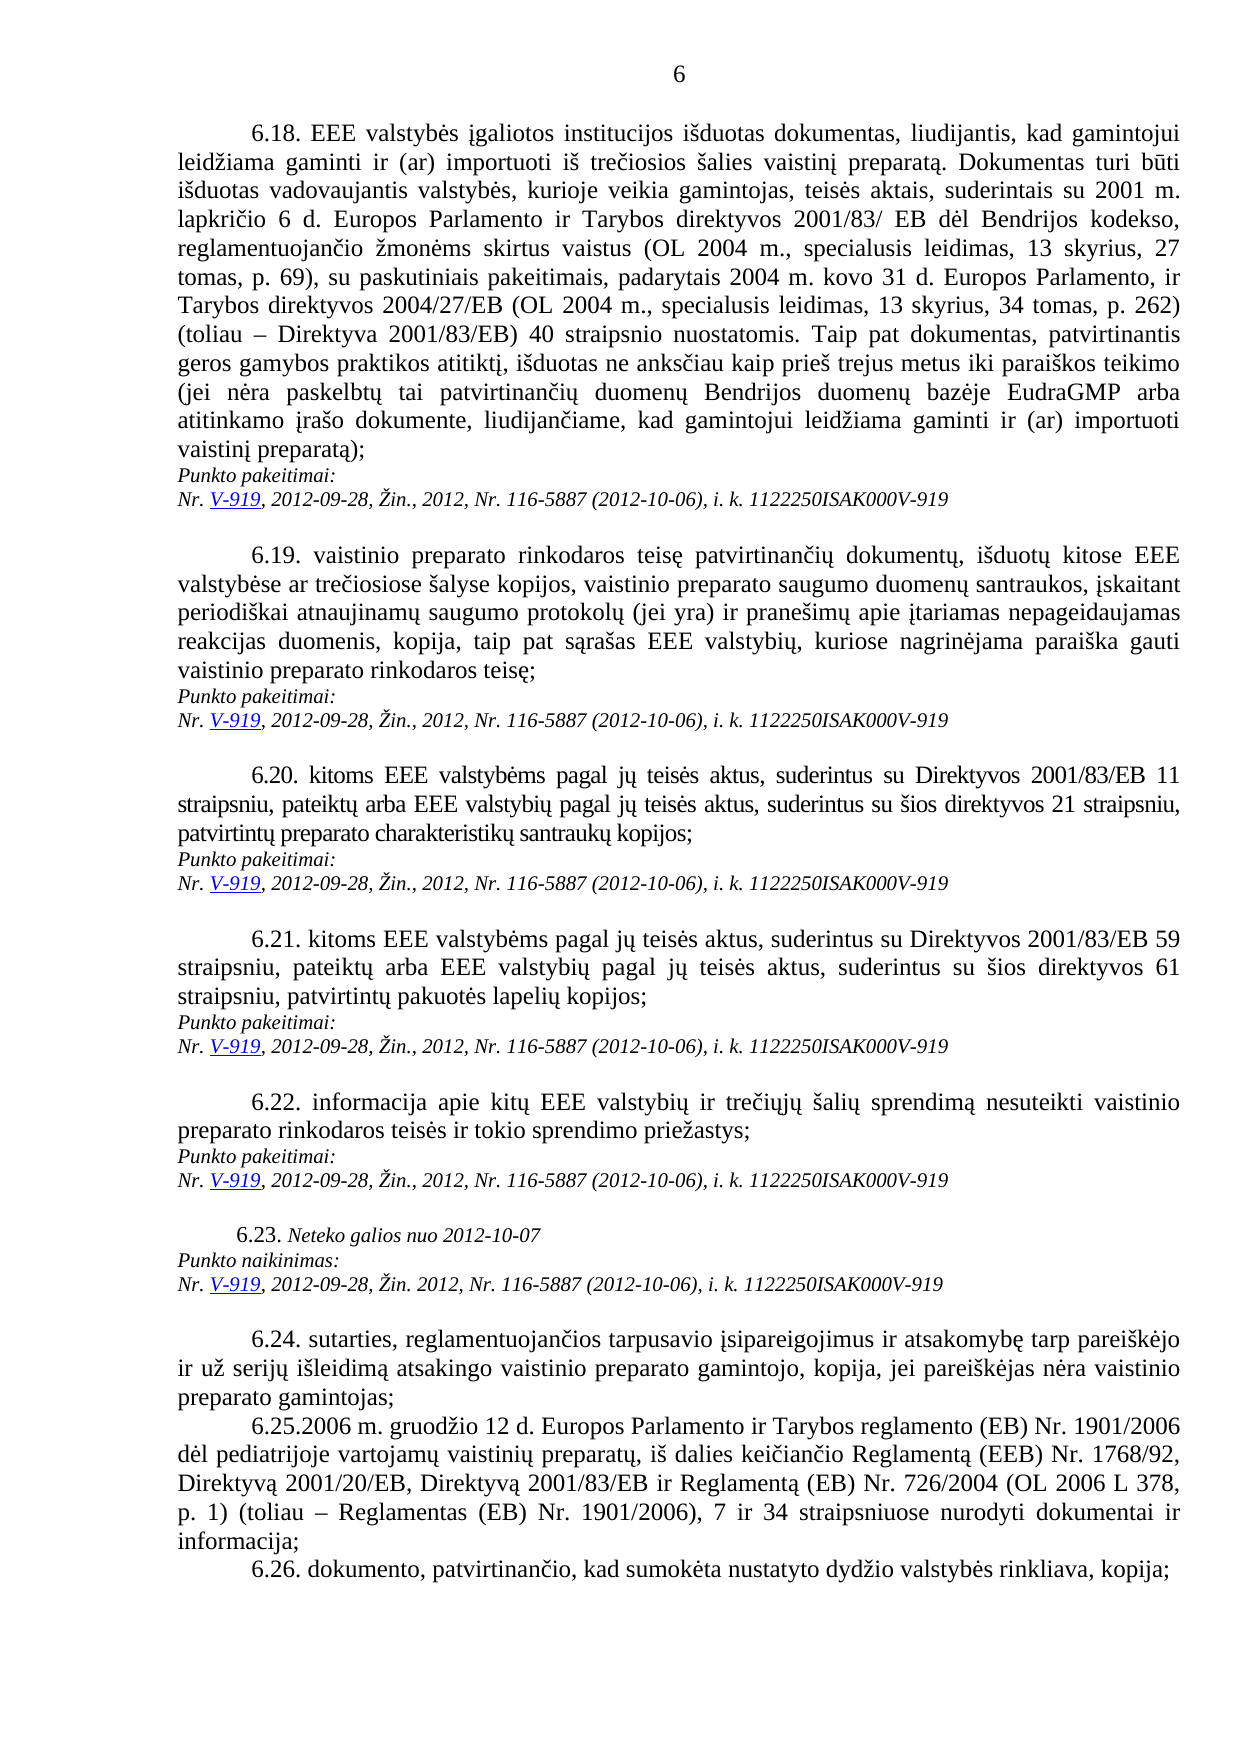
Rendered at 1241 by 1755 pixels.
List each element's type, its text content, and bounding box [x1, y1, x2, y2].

text 6.24. sutarties, reglamentuojančios tarpusavio įsipareigojimus ir atsakomybę tarp pareiškėjo ir už serijų išleidimą atsakingo vaistinio preparato gamintojo, kopija, jei pareiškėjas nėra vaistinio preparato gamintojas; [177, 1324, 1181, 1411]
text Nr. V-919, 2012-09-28, Žin. 2012, Nr. 116-5887 (2012-10-06), i. k. 1122250ISAK000V-919 [177, 1272, 1181, 1296]
text Nr. V-919, 2012-09-28, Žin., 2012, Nr. 116-5887 (2012-10-06), i. k. 1122250ISAK000V-919 [177, 1168, 1181, 1192]
text Nr. V-919, 2012-09-28, Žin., 2012, Nr. 116-5887 (2012-10-06), i. k. 1122250ISAK000V-919 [177, 708, 1181, 732]
text Nr. V-919, 2012-09-28, Žin., 2012, Nr. 116-5887 (2012-10-06), i. k. 1122250ISAK000V-919 [177, 1034, 1181, 1058]
text Punkto pakeitimai: [177, 1144, 1181, 1168]
text 6.25.2006 m. gruodžio 12 d. Europos Parlamento ir Tarybos reglamento (EB) Nr. 1901/2006 dėl pediatrijoje vartojamų vaistinių preparatų, iš dalies keičiančio Reglamentą (EEB) Nr. 1768/92, Direktyvą 2001/20/EB, Direktyvą 2001/83/EB ir Reglamentą (EB) Nr. 726/2004 (OL 2006 L 378, p. 1) (toliau – Reglamentas (EB) Nr. 1901/2006), 7 ir 34 straipsniuose nurodyti dokumentai ir informacija; [177, 1411, 1181, 1554]
text Nr. V-919, 2012-09-28, Žin., 2012, Nr. 116-5887 (2012-10-06), i. k. 1122250ISAK000V-919 [177, 871, 1181, 895]
text 6.21. kitoms EEE valstybėms pagal jų teisės aktus, suderintus su Direktyvos 2001/83/EB 59 straipsniu, pateiktų arba EEE valstybių pagal jų teisės aktus, suderintus su šios direktyvos 61 straipsniu, patvirtintų pakuotės lapelių kopijos; [177, 924, 1181, 1010]
text Nr. V-919, 2012-09-28, Žin., 2012, Nr. 116-5887 (2012-10-06), i. k. 1122250ISAK000V-919 [177, 487, 1181, 511]
text 6.20. kitoms EEE valstybėms pagal jų teisės aktus, suderintus su Direktyvos 2001/83/EB 11 straipsniu, pateiktų arba EEE valstybių pagal jų teisės aktus, suderintus su šios direktyvos 21 straipsniu, patvirtintų preparato charakteristikų santraukų kopijos; [177, 761, 1181, 847]
text Punkto pakeitimai: [177, 847, 1181, 871]
text Punkto naikinimas: [177, 1248, 1181, 1272]
text 6.22. informacija apie kitų EEE valstybių ir trečiųjų šalių sprendimą nesuteikti vaistinio preparato rinkodaros teisės ir tokio sprendimo priežastys; [177, 1087, 1181, 1144]
text Punkto pakeitimai: [177, 463, 1181, 487]
text 6.23. Neteko galios nuo 2012-10-07 [177, 1221, 1181, 1248]
text 6.19. vaistinio preparato rinkodaros teisę patvirtinančių dokumentų, išduotų kitose EEE valstybėse ar trečiosiose šalyse kopijos, vaistinio preparato saugumo duomenų santraukos, įskaitant periodiškai atnaujinamų saugumo protokolų (jei yra) ir pranešimų apie įtariamas nepageidaujamas reakcijas duomenis, kopija, taip pat sąrašas EEE valstybių, kuriose nagrinėjama paraiška gauti vaistinio preparato rinkodaros teisę; [177, 540, 1181, 684]
text Punkto pakeitimai: [177, 684, 1181, 708]
text 6.26. dokumento, patvirtinančio, kad sumokėta nustatyto dydžio valstybės rinkliava, kopija; [177, 1554, 1181, 1583]
text 6.18. EEE valstybės įgaliotos institucijos išduotas dokumentas, liudijantis, kad gamintojui leidžiama gaminti ir (ar) importuoti iš trečiosios šalies vaistinį preparatą. Dokumentas turi būti išduotas vadovaujantis valstybės, kurioje veikia gamintojas, teisės aktais, suderintais su 2001 m. lapkričio 6 d. Europos Parlamento ir Tarybos direktyvos 2001/83/ EB dėl Bendrijos kodekso, reglamentuojančio žmonėms skirtus vaistus (OL 2004 m., specialusis leidimas, 13 skyrius, 27 tomas, p. 69), su paskutiniais pakeitimais, padarytais 2004 m. kovo 31 d. Europos Parlamento, ir Tarybos direktyvos 2004/27/EB (OL 2004 m., specialusis leidimas, 13 skyrius, 34 tomas, p. 262) (toliau – Direktyva 2001/83/EB) 40 straipsnio nuostatomis. Taip pat dokumentas, patvirtinantis geros gamybos praktikos atitiktį, išduotas ne anksčiau kaip prieš trejus metus iki paraiškos teikimo (jei nėra paskelbtų tai patvirtinančių duomenų Bendrijos duomenų bazėje EudraGMP arba atitinkamo įrašo dokumente, liudijančiame, kad gamintojui leidžiama gaminti ir (ar) importuoti vaistinį preparatą); [177, 118, 1181, 463]
text Punkto pakeitimai: [177, 1010, 1181, 1034]
